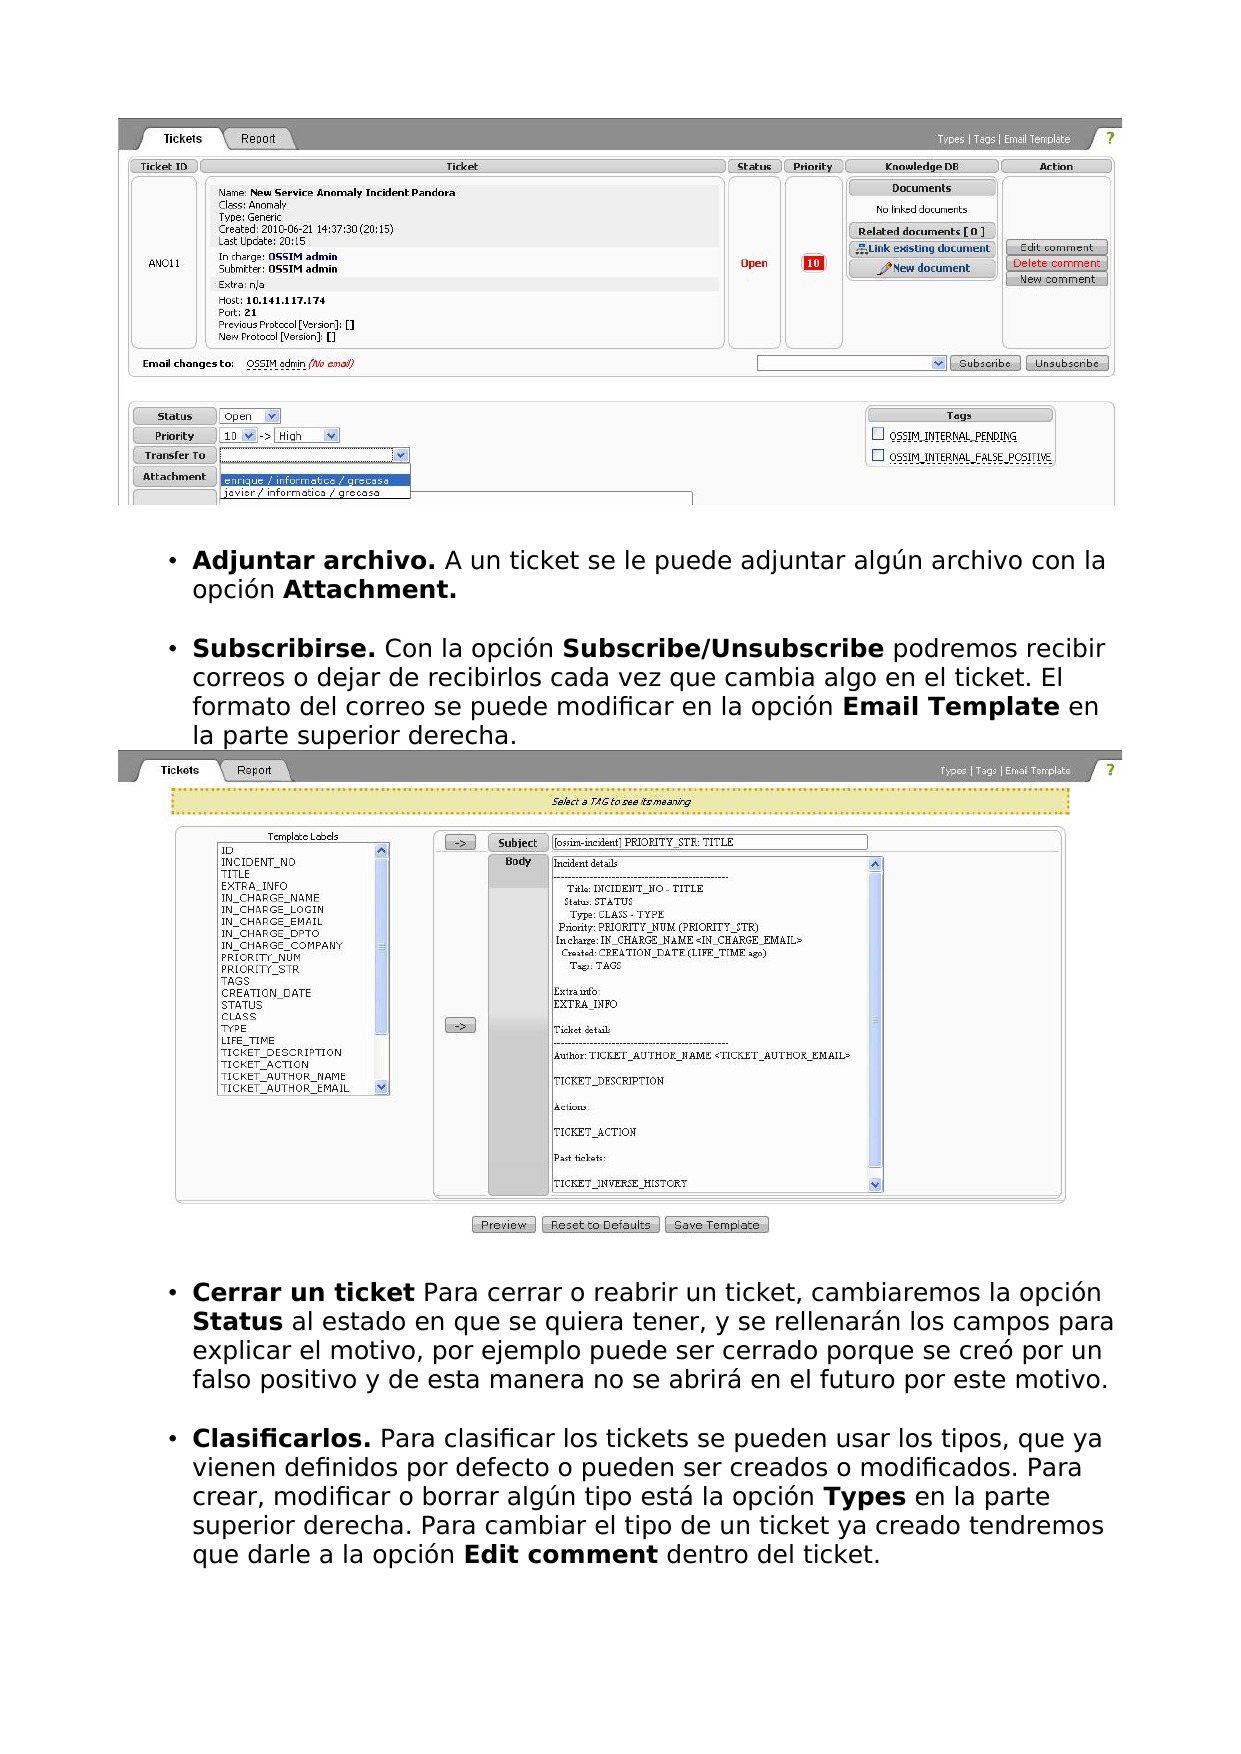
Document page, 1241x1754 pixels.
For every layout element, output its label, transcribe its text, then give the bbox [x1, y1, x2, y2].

list Adjuntar archivo. A un ticket se le puede adjuntar algún archivo con la opción Attachment. [177, 546, 1122, 604]
picture [118, 118, 1123, 505]
list Clasificarlos. Para clasificar los tickets se pueden usar los tipos, que ya vienen definidos por defecto o pueden ser creados o modificados. Para crear, modificar o borrar algún tipo está la opción Types en la parte superior derecha. Para cambiar el tipo de un ticket ya creado tendremos que darle a la opción Edit comment dentro del ticket. [177, 1424, 1122, 1570]
picture [118, 750, 1123, 1236]
list Cerrar un ticket Para cerrar o reabrir un ticket, cambiaremos la opción Status al estado en que se quiera tener, y se rellenarán los campos para explicar el motivo, por ejemplo puede ser cerrado porque se creó por un falso positivo y de esta manera no se abrirá en el futuro por este motivo. [177, 1278, 1122, 1394]
list Subscribirse. Con la opción Subscribe/Unsubscribe podremos recibir correos o dejar de recibirlos cada vez que cambia algo en el ticket. El formato del correo se puede modificar en la opción Email Template en la parte superior derecha. [177, 634, 1122, 750]
